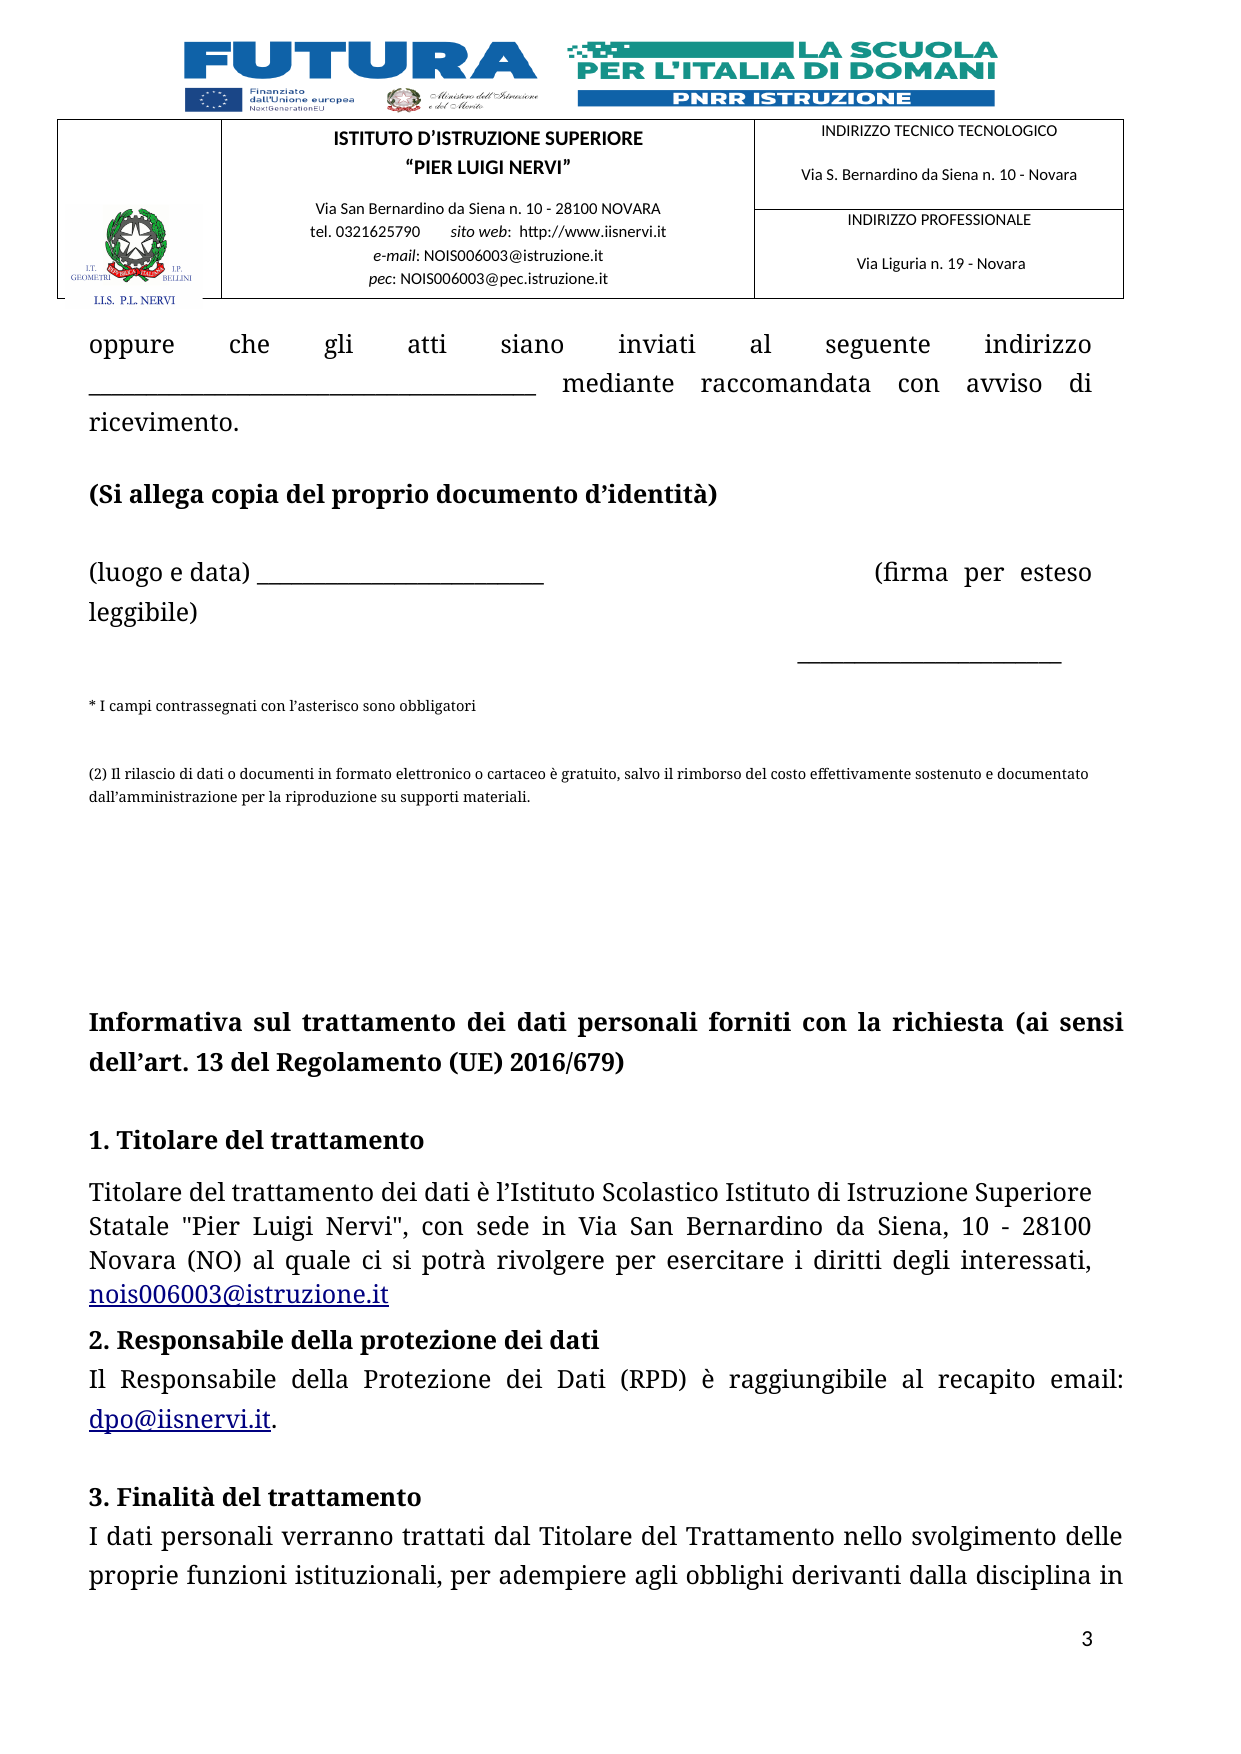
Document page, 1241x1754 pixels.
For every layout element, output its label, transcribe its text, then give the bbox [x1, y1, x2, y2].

text (Si allega copia del proprio documento d’identità) [89, 477, 1093, 511]
text (luogo e data) _________________________ (firma per esteso leggibile) [89, 555, 1093, 628]
text Informativa sul trattamento dei dati personali forniti con la richiesta (ai sensi dell’art. 13 del Regolamento (UE) 2016/679) [89, 1005, 1125, 1078]
text Il Responsabile della Protezione dei Dati (RPD) è raggiungibile al recapito email: dpo@iisnervi.it. [89, 1362, 1125, 1435]
text I dati personali verranno trattati dal Titolare del Trattamento nello svolgimento delle proprie funzioni istituzionali, per adempiere agli obblighi derivanti dalla disciplina in [89, 1519, 1125, 1592]
text oppure che gli atti siano inviati al seguente indirizzo _______________________________________ mediante raccomandata con avviso di ricevimento. [89, 327, 1093, 439]
text * I campi contrassegnati con l’asterisco sono obbligatori [89, 695, 1093, 715]
text Titolare del trattamento dei dati è l’Istituto Scolastico Istituto di Istruzione Superiore Statale "Pier Luigi Nervi", con sede in Via San Bernardino da Siena, 10 - 28100 Novara (NO) al quale ci si potrà rivolgere per esercitare i diritti degli interessati, nois006003@istruzione.it [89, 1174, 1093, 1311]
text _______________________ [797, 633, 1093, 667]
text 2. Responsabile della protezione dei dati [89, 1323, 1125, 1357]
text 3. Finalità del trattamento [89, 1480, 1125, 1514]
text 1. Titolare del trattamento [89, 1123, 1125, 1157]
text (2) Il rilascio di dati o documenti in formato elettronico o cartaceo è gratuito, salvo il rimborso del costo effettivamente sostenuto e documentato dall’amministrazione per la riproduzione su supporti materiali. [89, 764, 1093, 807]
